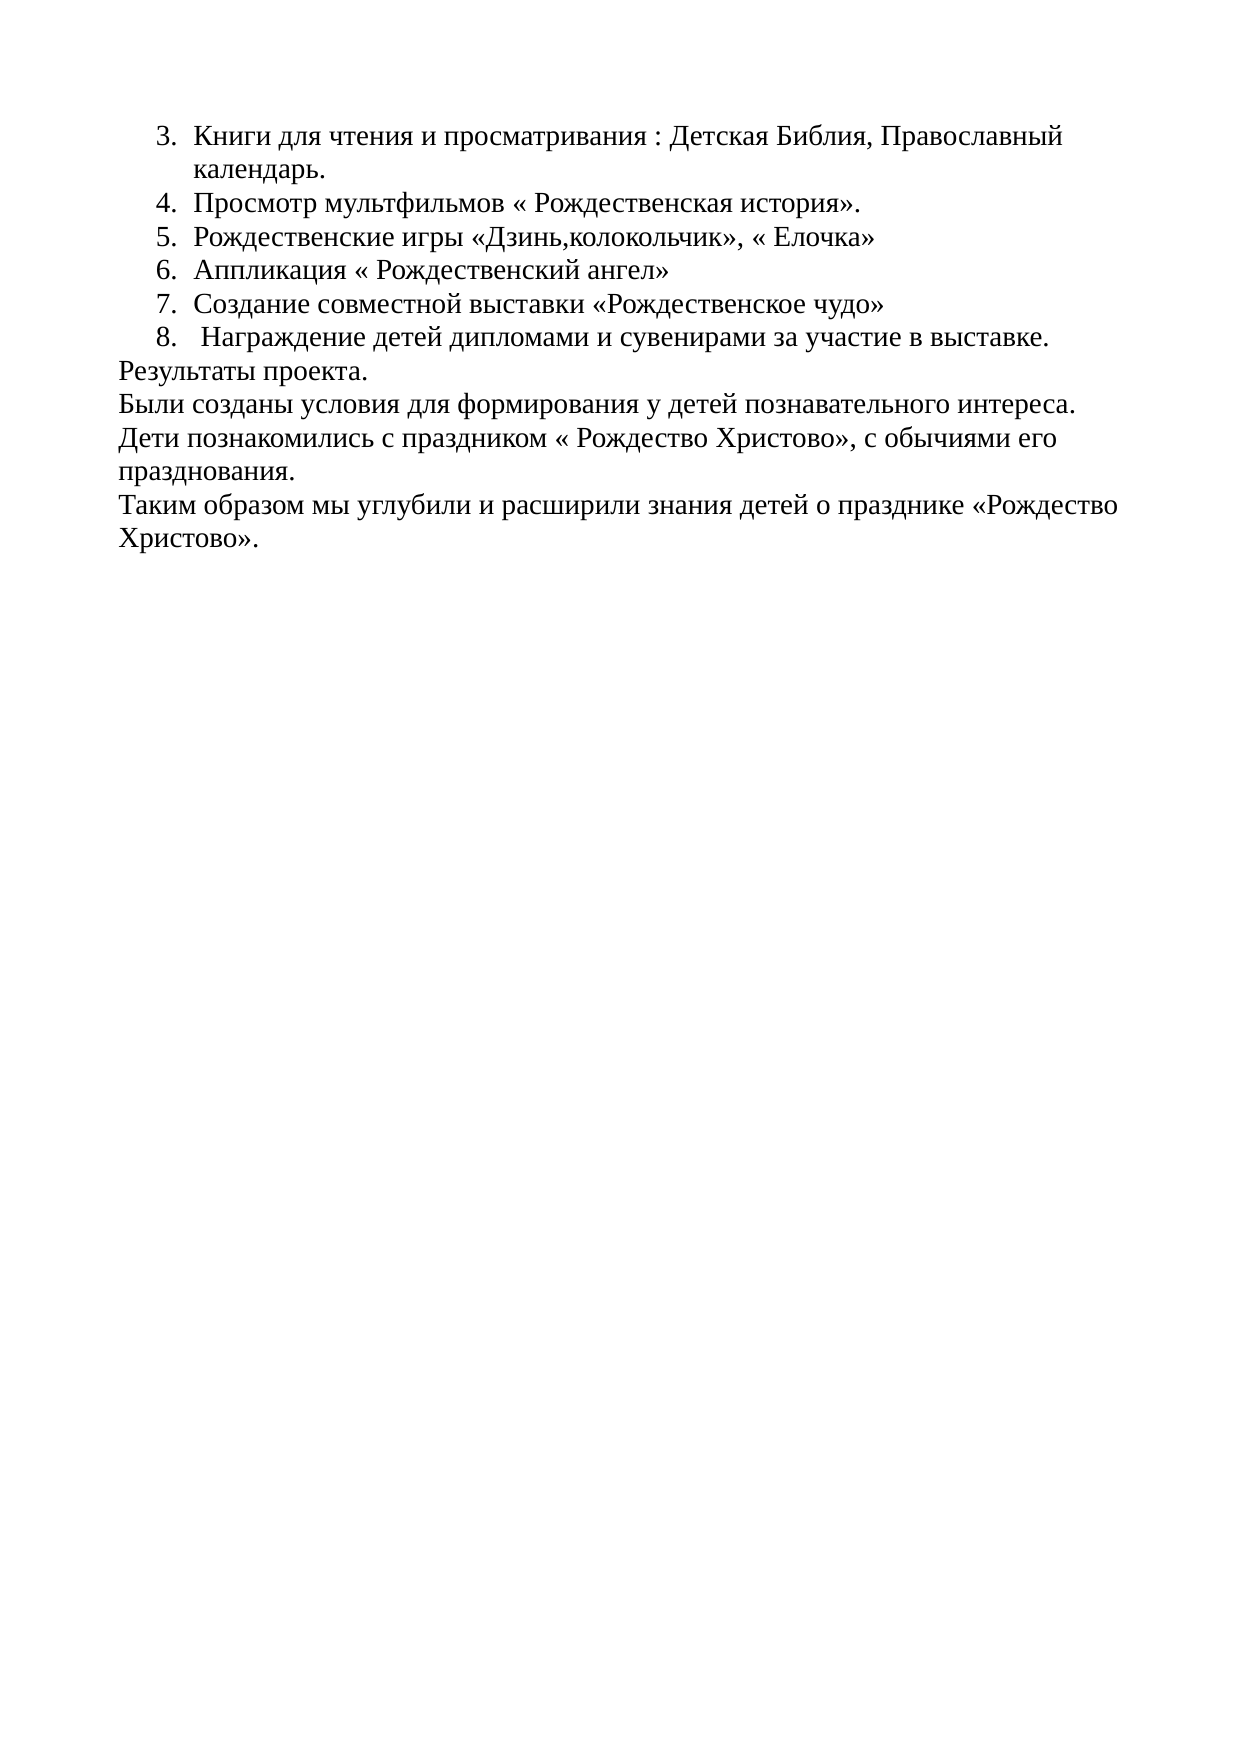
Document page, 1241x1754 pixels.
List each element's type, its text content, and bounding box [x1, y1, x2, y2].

list Создание совместной выставки «Рождественское чудо» [156, 286, 1122, 319]
list Просмотр мультфильмов « Рождественская история». [156, 185, 1122, 219]
text Результаты проекта. [118, 353, 1122, 386]
list Рождественские игры «Дзинь,колокольчик», « Елочка» [156, 219, 1122, 252]
list Награждение детей дипломами и сувенирами за участие в выставке. [156, 319, 1122, 353]
text Таким образом мы углубили и расширили знания детей о празднике «Рождество Христово». [118, 487, 1122, 554]
list Книги для чтения и просматривания : Детская Библия, Православный календарь. [156, 118, 1122, 185]
list Аппликация « Рождественский ангел» [156, 252, 1122, 286]
text Были созданы условия для формирования у детей познавательного интереса. Дети познакомились с праздником « Рождество Христово», с обычиями его празднования. [118, 386, 1122, 487]
